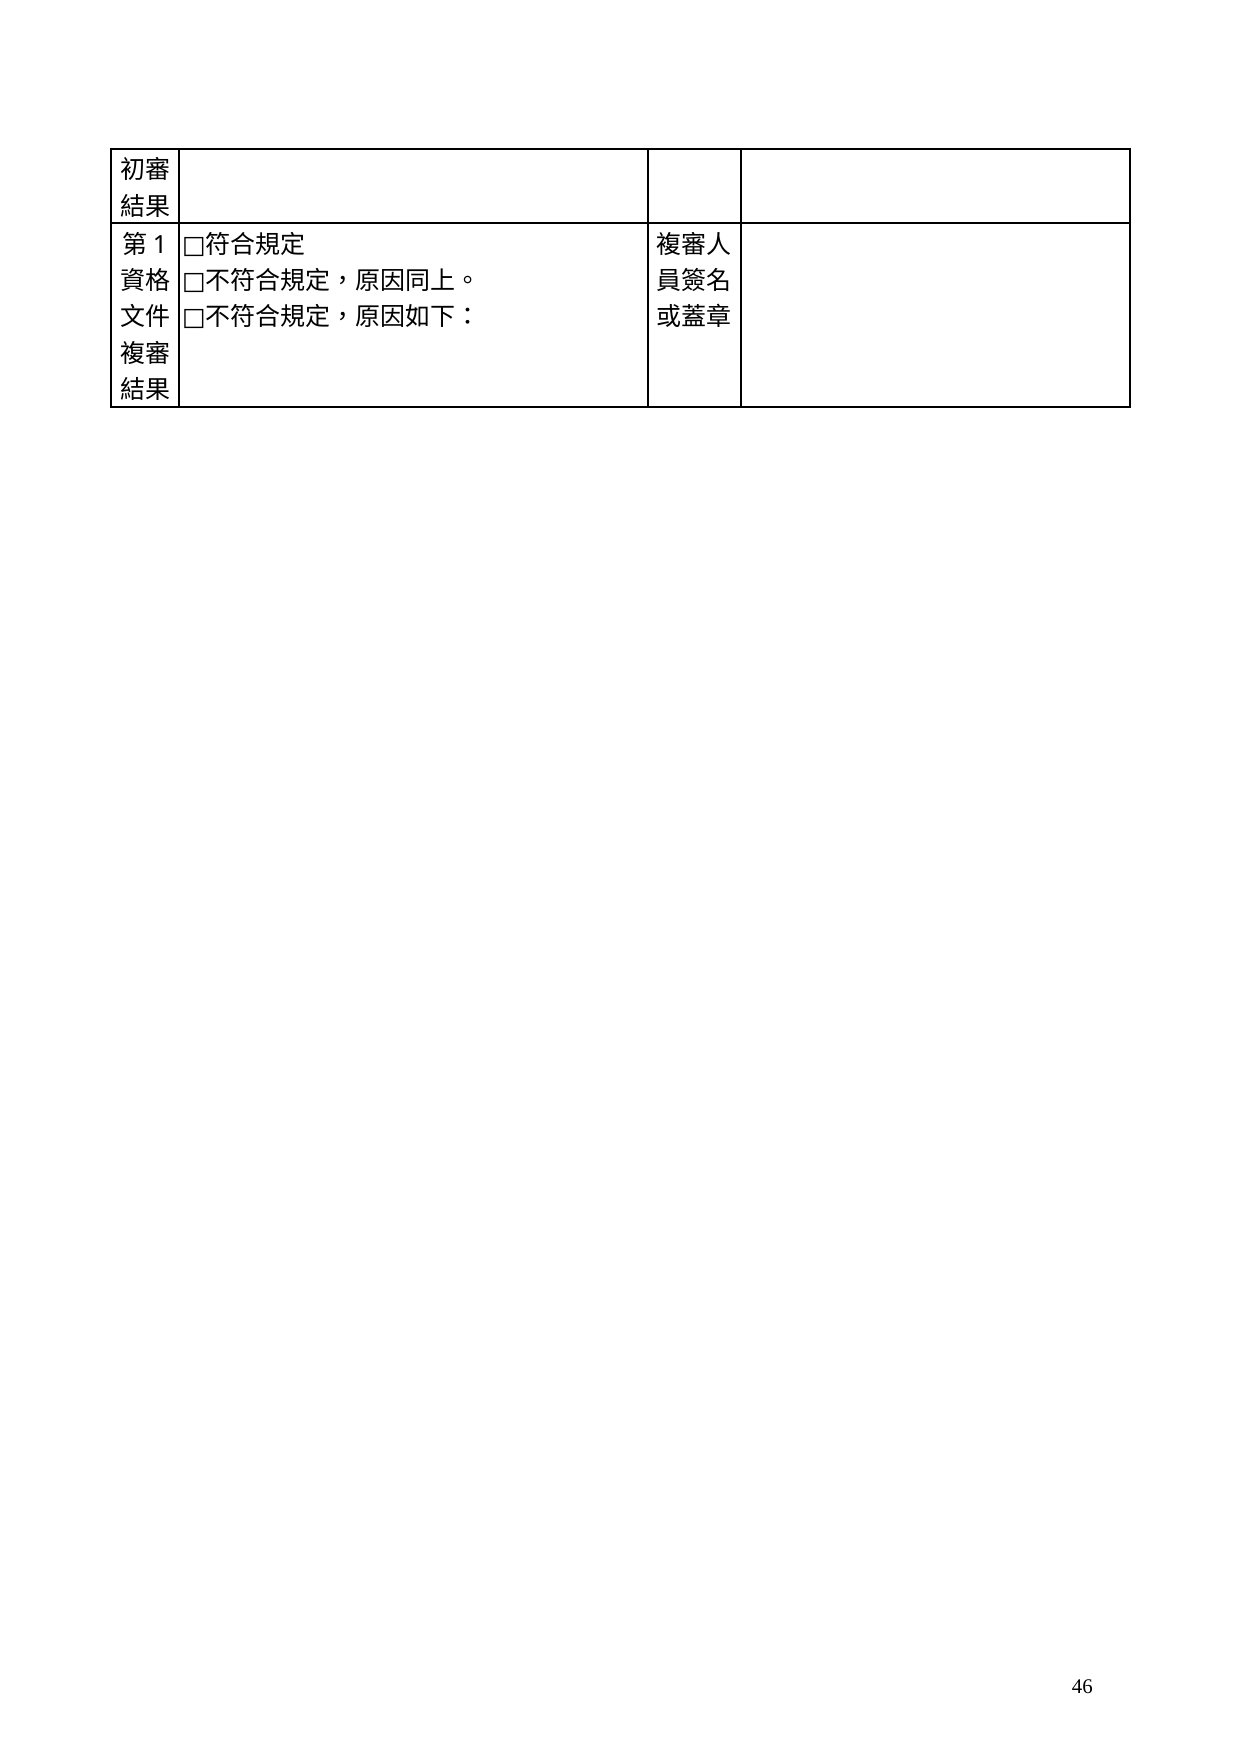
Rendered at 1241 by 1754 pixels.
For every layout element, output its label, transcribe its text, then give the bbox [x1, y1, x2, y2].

table_cell 複審人員簽名或蓋章 [649, 224, 740, 406]
table_cell 初審結果 [112, 150, 178, 222]
table_cell 第1資格文件複審結果 [112, 224, 178, 406]
table_cell [180, 150, 647, 222]
table_cell □符合規定 □不符合規定，原因同上。 □不符合規定，原因如下： [180, 224, 647, 406]
table_cell [742, 150, 1129, 222]
table_cell [742, 224, 1129, 406]
table_cell [649, 150, 740, 222]
